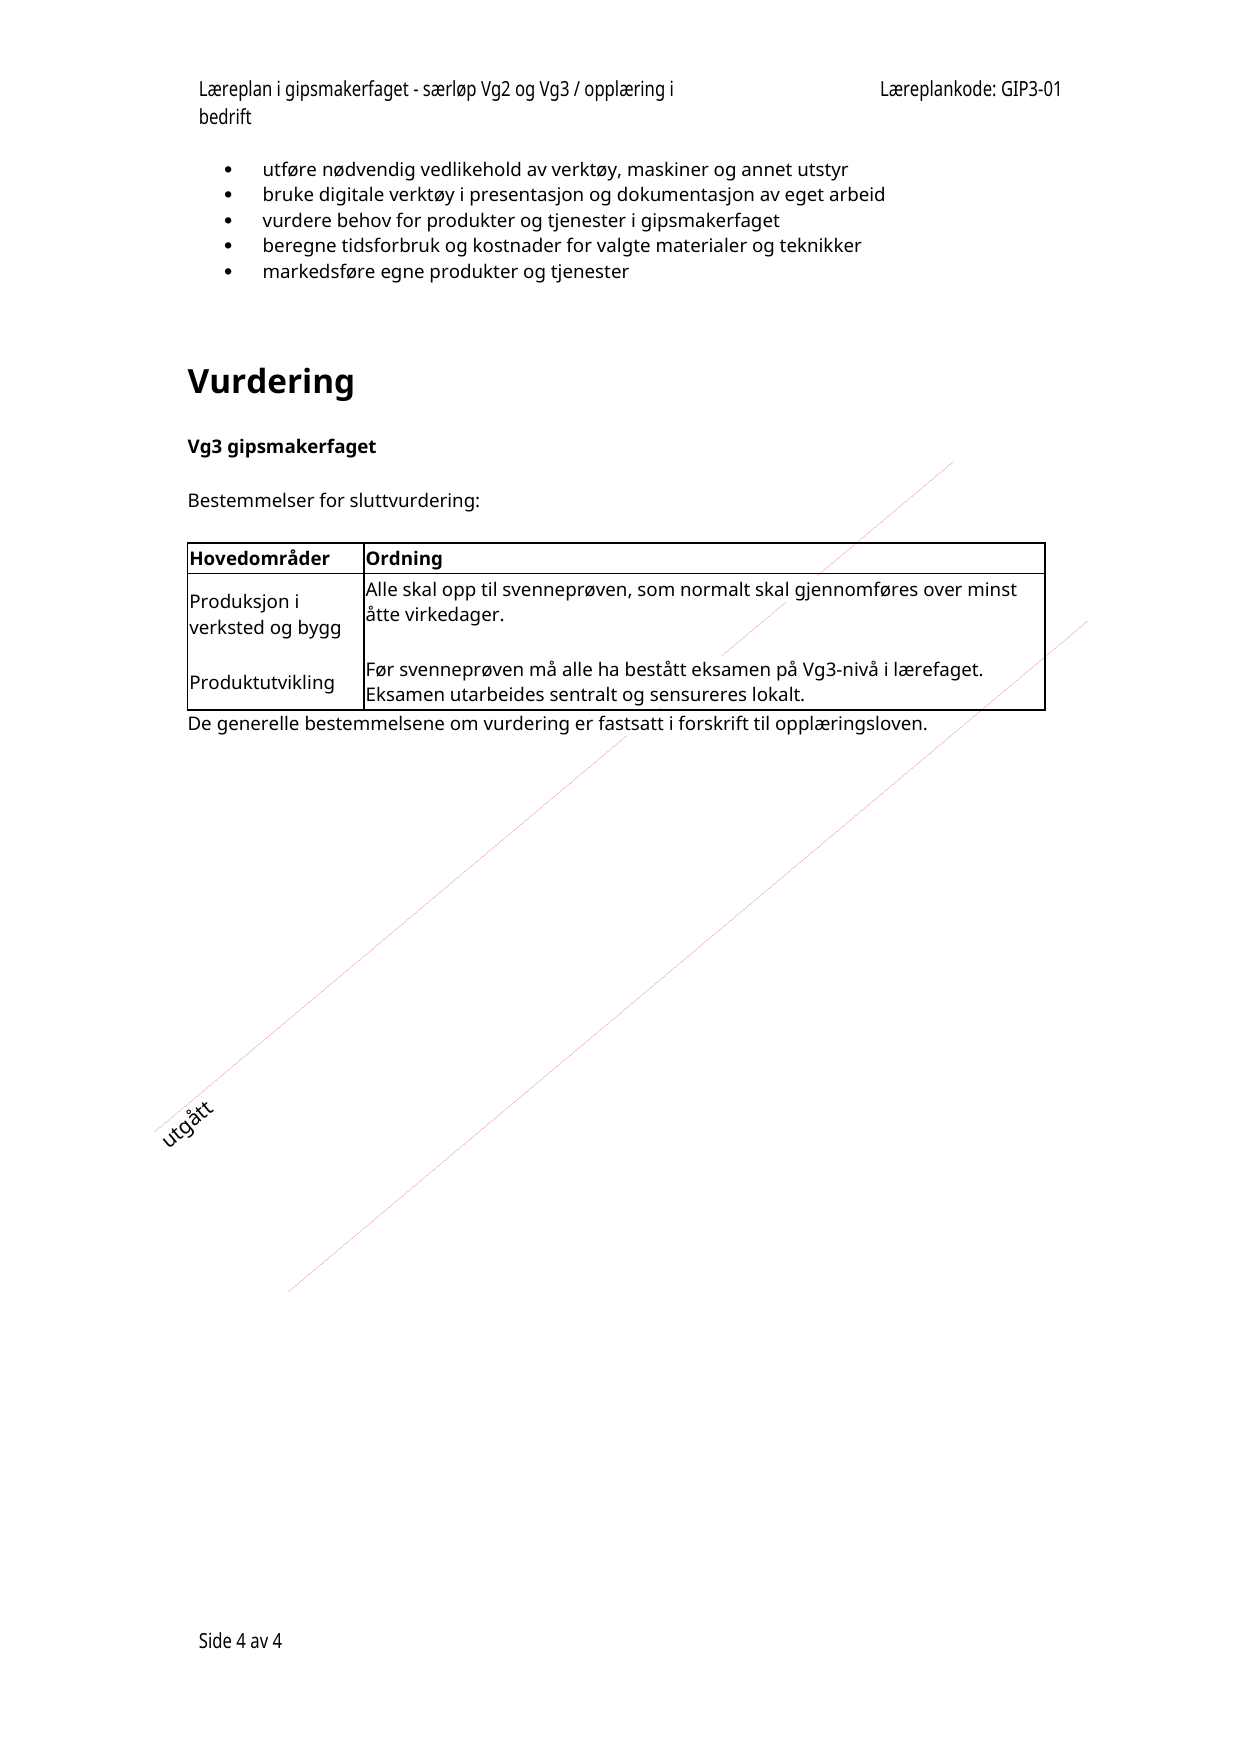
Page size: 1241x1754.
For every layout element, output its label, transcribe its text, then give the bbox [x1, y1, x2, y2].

list vurdere behov for produkter og tjenester i gipsmakerfaget [780, 207, 1053, 233]
list utføre nødvendig vedlikehold av verktøy, maskiner og annet utstyr [849, 156, 1053, 182]
list bruke digitale verktøy i presentasjon og dokumentasjon av eget arbeid [886, 182, 1053, 207]
text Vg3 gipsmakerfaget [381, 433, 1053, 458]
list markedsføre egne produkter og tjenester [629, 258, 1053, 284]
text Bestemmelser for sluttvurdering: [485, 488, 920, 513]
text De generelle bestemmelsene om vurdering er fastsatt i forskrift til opplæringsloven. [952, 711, 1053, 736]
text Bestemmelser for sluttvurdering: [893, 488, 1053, 513]
list markedsføre egne produkter og tjenester [225, 258, 263, 284]
subtitle Vurdering [364, 313, 1053, 404]
list beregne tidsforbruk og kostnader for valgte materialer og teknikker [867, 233, 1053, 258]
table_cell Produksjon i verksted og bygg Produktutvikling [188, 574, 363, 709]
